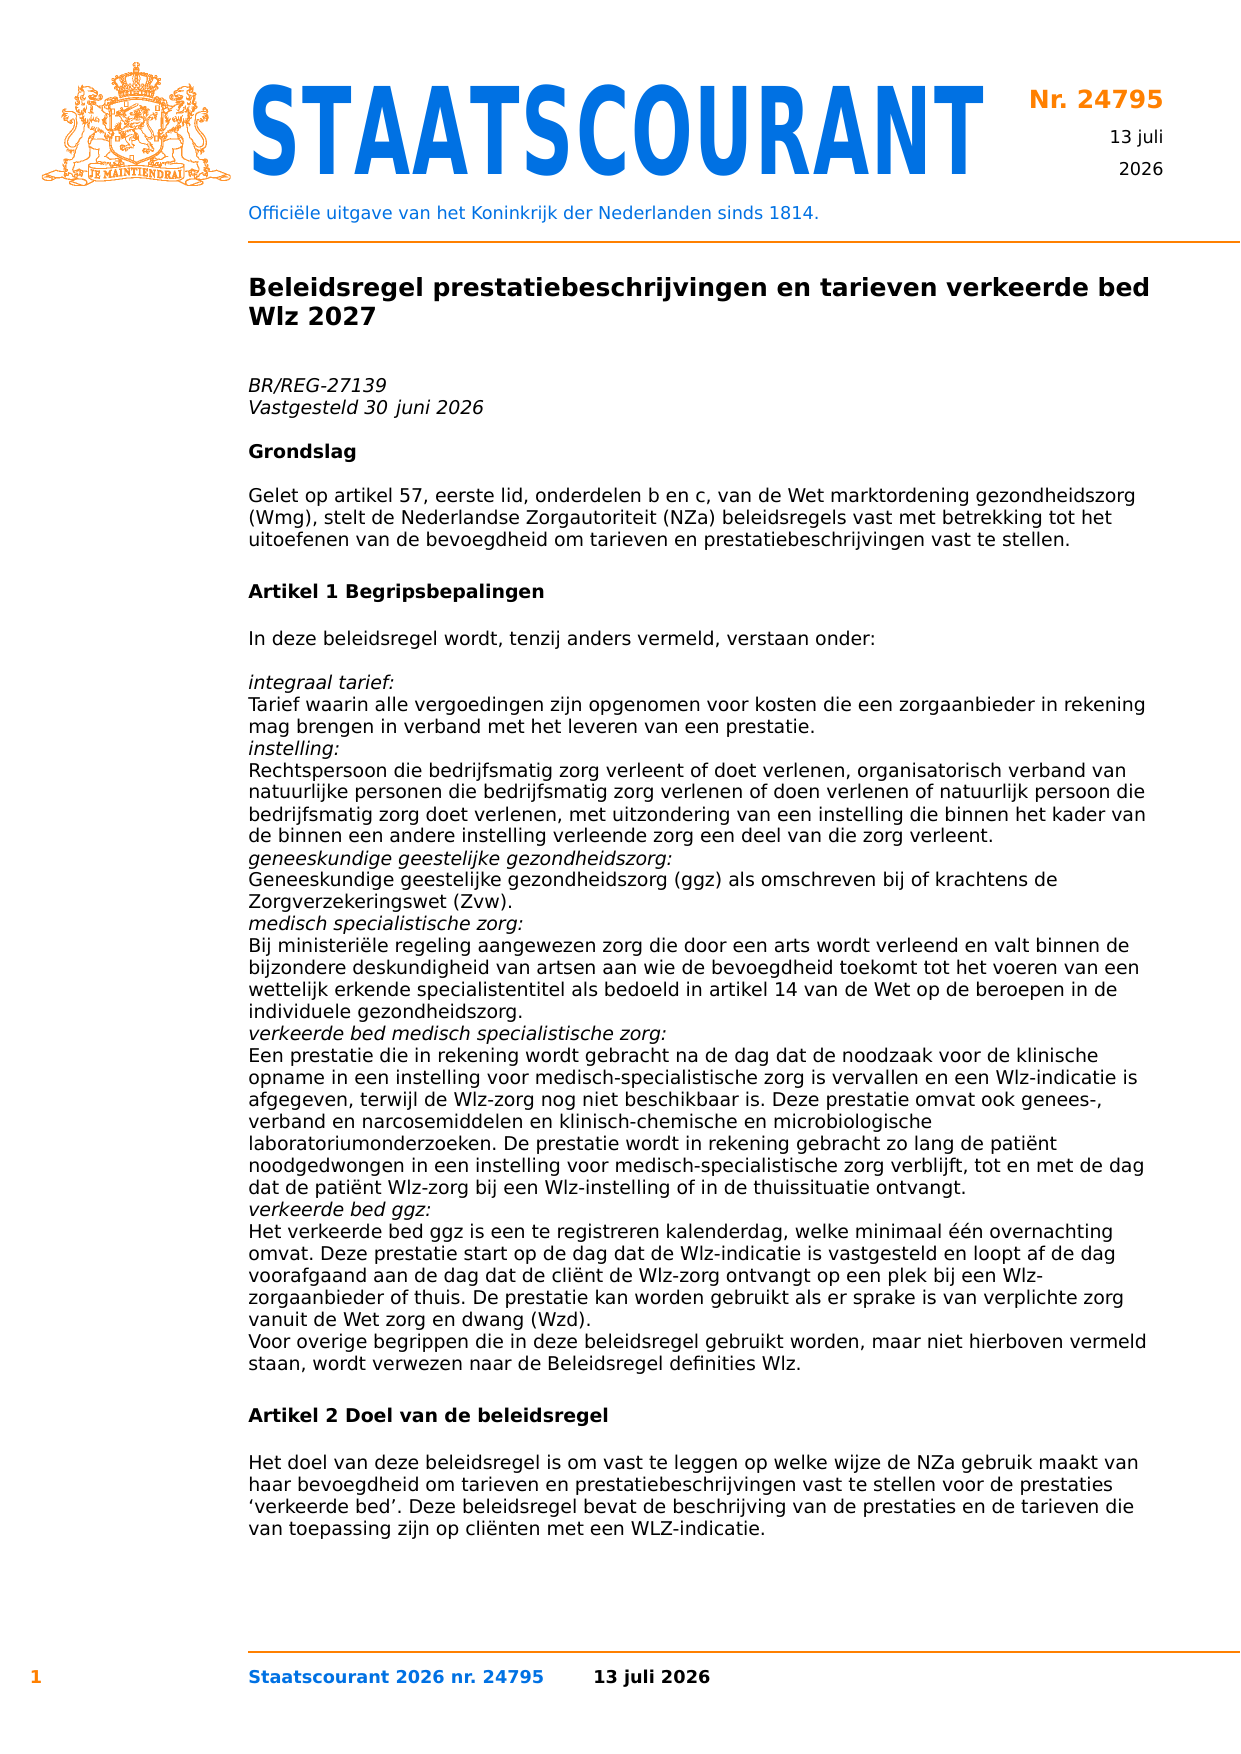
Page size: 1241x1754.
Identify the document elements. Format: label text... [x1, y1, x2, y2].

table_header Nr. 24795 [998, 62, 1240, 121]
text Het doel van deze beleidsregel is om vast te leggen op welke wijze de NZa gebruik maakt van haar bevoegdheid om tarieven en prestatiebeschrijvingen vast te stellen voor de prestaties ‘verkeerde bed’. Deze beleidsregel bevat de beschrijving van de prestaties en de tarieven die van toepassing zijn op cliënten met een WLZ-indicatie. [248, 1452, 1163, 1540]
text Tarief waarin alle vergoedingen zijn opgenomen voor kosten die een zorgaanbieder in rekening mag brengen in verband met het leveren van een prestatie. [248, 693, 1163, 737]
table_cell 2026 [998, 153, 1240, 203]
picture [41, 62, 231, 186]
text Gelet op artikel 57, eerste lid, onderdelen b en c, van de Wet marktordening gezondheidszorg (Wmg), stelt de Nederlandse Zorgautoriteit (NZa) beleidsregels vast met betrekking tot het uitoefenen van de bevoegdheid om tarieven en prestatiebeschrijvingen vast te stellen. [248, 485, 1163, 551]
text Een prestatie die in rekening wordt gebracht na de dag dat de noodzaak voor de klinische opname in een instelling voor medisch-specialistische zorg is vervallen en een Wlz-indicatie is afgegeven, terwijl de Wlz-zorg nog niet beschikbaar is. Deze prestatie omvat ook genees-, verband en narcosemiddelen en klinisch-chemische en microbiologische laboratoriumonderzoeken. De prestatie wordt in rekening gebracht zo lang de patiënt noodgedwongen in een instelling voor medisch-specialistische zorg verblijft, tot en met de dag dat de patiënt Wlz-zorg bij een Wlz-instelling of in de thuissituatie ontvangt. [248, 1045, 1163, 1199]
text In deze beleidsregel wordt, tenzij anders vermeld, verstaan onder: [248, 628, 1163, 650]
text Geneeskundige geestelijke gezondheidszorg (ggz) als omschreven bij of krachtens de Zorgverzekeringswet (Zvw). [248, 869, 1163, 913]
text medisch specialistische zorg: [248, 913, 1163, 935]
subtitle Artikel 1 Begripsbepalingen [248, 581, 1163, 603]
table_header STAATSCOURANT [248, 62, 998, 203]
text BR/REG-27139 [248, 375, 1163, 397]
subtitle Beleidsregel prestatiebeschrijvingen en tarieven verkeerde bed Wlz 2027 [248, 273, 1163, 331]
table_header [25, 62, 248, 241]
text verkeerde bed ggz: [248, 1199, 1163, 1221]
text instelling: [248, 737, 1163, 759]
text Bij ministeriële regeling aangewezen zorg die door een arts wordt verleend en valt binnen de bijzondere deskundigheid van artsen aan wie de bevoegdheid toekomt tot het voeren van een wettelijk erkende specialistentitel als bedoeld in artikel 14 van de Wet op de beroepen in de individuele gezondheidszorg. [248, 935, 1163, 1023]
text Grondslag [248, 441, 1163, 463]
text Voor overige begrippen die in deze beleidsregel gebruikt worden, maar niet hierboven vermeld staan, wordt verwezen naar de Beleidsregel definities Wlz. [248, 1331, 1163, 1375]
subtitle Artikel 2 Doel van de beleidsregel [248, 1405, 1163, 1427]
text Het verkeerde bed ggz is een te registreren kalenderdag, welke minimaal één overnachting omvat. Deze prestatie start op de dag dat de Wlz-indicatie is vastgesteld en loopt af de dag voorafgaand aan de dag dat de cliënt de Wlz-zorg ontvangt op een plek bij een Wlz-zorgaanbieder of thuis. De prestatie kan worden gebruikt als er sprake is van verplichte zorg vanuit de Wet zorg en dwang (Wzd). [248, 1221, 1163, 1331]
text integraal tarief: [248, 672, 1163, 693]
text geneeskundige geestelijke gezondheidszorg: [248, 847, 1163, 869]
table_cell Officiële uitgave van het Koninkrijk der Nederlanden sinds 1814. [248, 203, 1240, 241]
text verkeerde bed medisch specialistische zorg: [248, 1023, 1163, 1045]
table_cell 13 juli [998, 121, 1240, 153]
text Rechtspersoon die bedrijfsmatig zorg verleent of doet verlenen, organisatorisch verband van natuurlijke personen die bedrijfsmatig zorg verlenen of doen verlenen of natuurlijk persoon die bedrijfsmatig zorg doet verlenen, met uitzondering van een instelling die binnen het kader van de binnen een andere instelling verleende zorg een deel van die zorg verleent. [248, 759, 1163, 847]
text Vastgesteld 30 juni 2026 [248, 397, 1163, 419]
